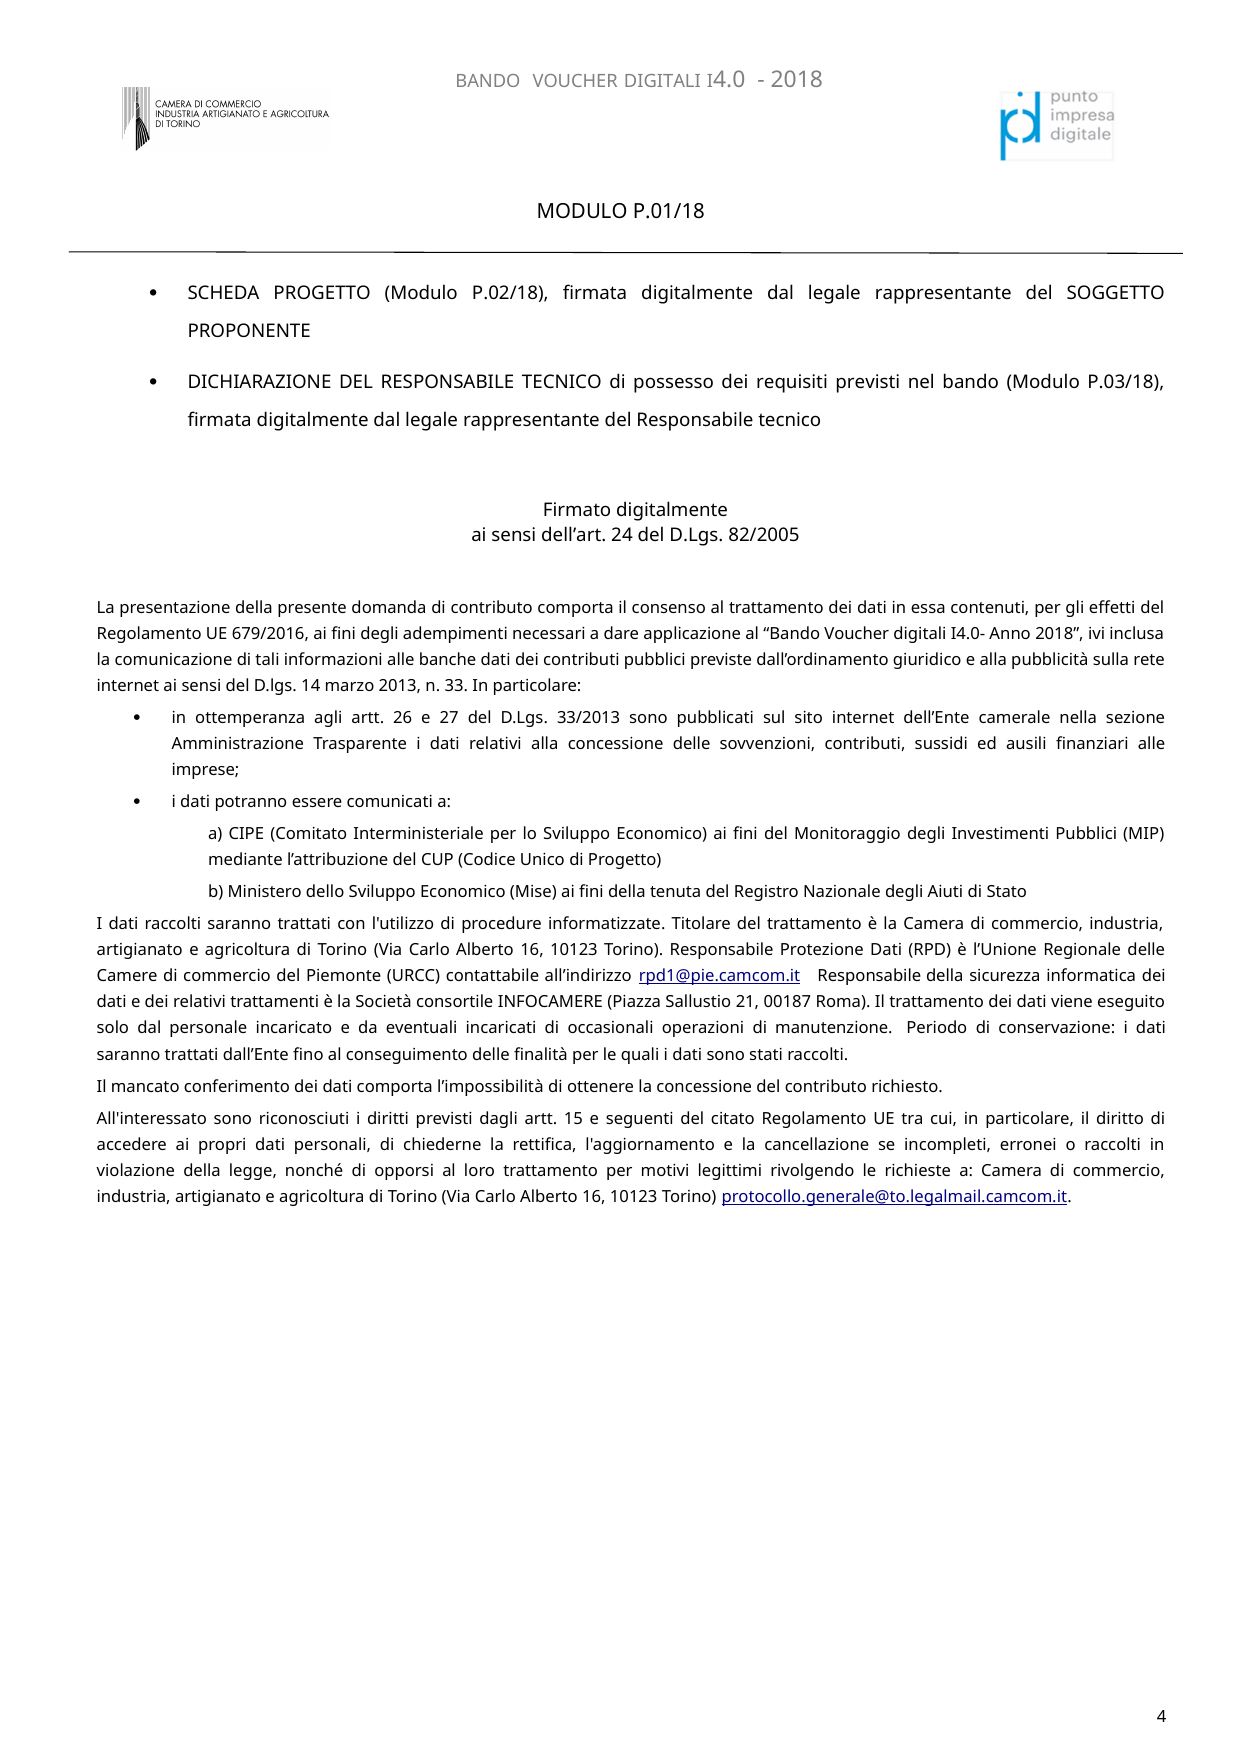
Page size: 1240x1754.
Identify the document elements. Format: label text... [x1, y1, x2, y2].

list i dati potranno essere comunicati a: [134, 790, 1166, 812]
text I dati raccolti saranno trattati con l'utilizzo di procedure informatizzate. Titolare del trattamento è la Camera di commercio, industria, artigianato e agricoltura di Torino (Via Carlo Alberto 16, 10123 Torino). Responsabile Protezione Dati (RPD) è l’Unione Regionale delle Camere di commercio del Piemonte (URCC) contattabile all’indirizzo rpd1@pie.camcom.it Responsabile della sicurezza informatica dei dati e dei relativi trattamenti è la Società consortile INFOCAMERE (Piazza Sallustio 21, 00187 Roma). Il trattamento dei dati viene eseguito solo dal personale incaricato e da eventuali incaricati di occasionali operazioni di manutenzione. Periodo di conservazione: i dati saranno trattati dall’Ente fino al conseguimento delle finalità per le quali i dati sono stati raccolti. [96, 912, 1166, 1065]
text La presentazione della presente domanda di contributo comporta il consenso al trattamento dei dati in essa contenuti, per gli effetti del Regolamento UE 679/2016, ai fini degli adempimenti necessari a dare applicazione al “Bando Voucher digitali I4.0- Anno 2018”, ivi inclusa la comunicazione di tali informazioni alle banche dati dei contributi pubblici previste dall’ordinamento giuridico e alla pubblicità sulla rete internet ai sensi del D.lgs. 14 marzo 2013, n. 33. In particolare: [96, 595, 1166, 696]
text Firmato digitalmente [104, 496, 1166, 522]
text ai sensi dell’art. 24 del D.Lgs. 82/2005 [104, 522, 1166, 547]
text Il mancato conferimento dei dati comporta l’impossibilità di ottenere la concessione del contributo richiesto. [96, 1074, 1166, 1097]
text b) Ministero dello Sviluppo Economico (Mise) ai fini della tenuta del Registro Nazionale degli Aiuti di Stato [208, 880, 1166, 903]
text a) CIPE (Comitato Interministeriale per lo Sviluppo Economico) ai fini del Monitoraggio degli Investimenti Pubblici (MIP) mediante l’attribuzione del CUP (Codice Unico di Progetto) [208, 822, 1166, 871]
list SCHEDA PROGETTO (Modulo P.02/18), firmata digitalmente dal legale rappresentante del SOGGETTO PROPONENTE [150, 279, 1166, 343]
text All'interessato sono riconosciuti i diritti previsti dagli artt. 15 e seguenti del citato Regolamento UE tra cui, in particolare, il diritto di accedere ai propri dati personali, di chiederne la rettifica, l'aggiornamento e la cancellazione se incompleti, erronei o raccolti in violazione della legge, nonché di opporsi al loro trattamento per motivi legittimi rivolgendo le richieste a: Camera di commercio, industria, artigianato e agricoltura di Torino (Via Carlo Alberto 16, 10123 Torino) protocollo.generale@to.legalmail.camcom.it. [96, 1106, 1166, 1207]
list in ottemperanza agli artt. 26 e 27 del D.Lgs. 33/2013 sono pubblicati sul sito internet dell’Ente camerale nella sezione Amministrazione Trasparente i dati relativi alla concessione delle sovvenzioni, contributi, sussidi ed ausili finanziari alle imprese; [134, 706, 1166, 780]
list DICHIARAZIONE DEL RESPONSABILE TECNICO di possesso dei requisiti previsti nel bando (Modulo P.03/18), firmata digitalmente dal legale rappresentante del Responsabile tecnico [150, 368, 1166, 432]
